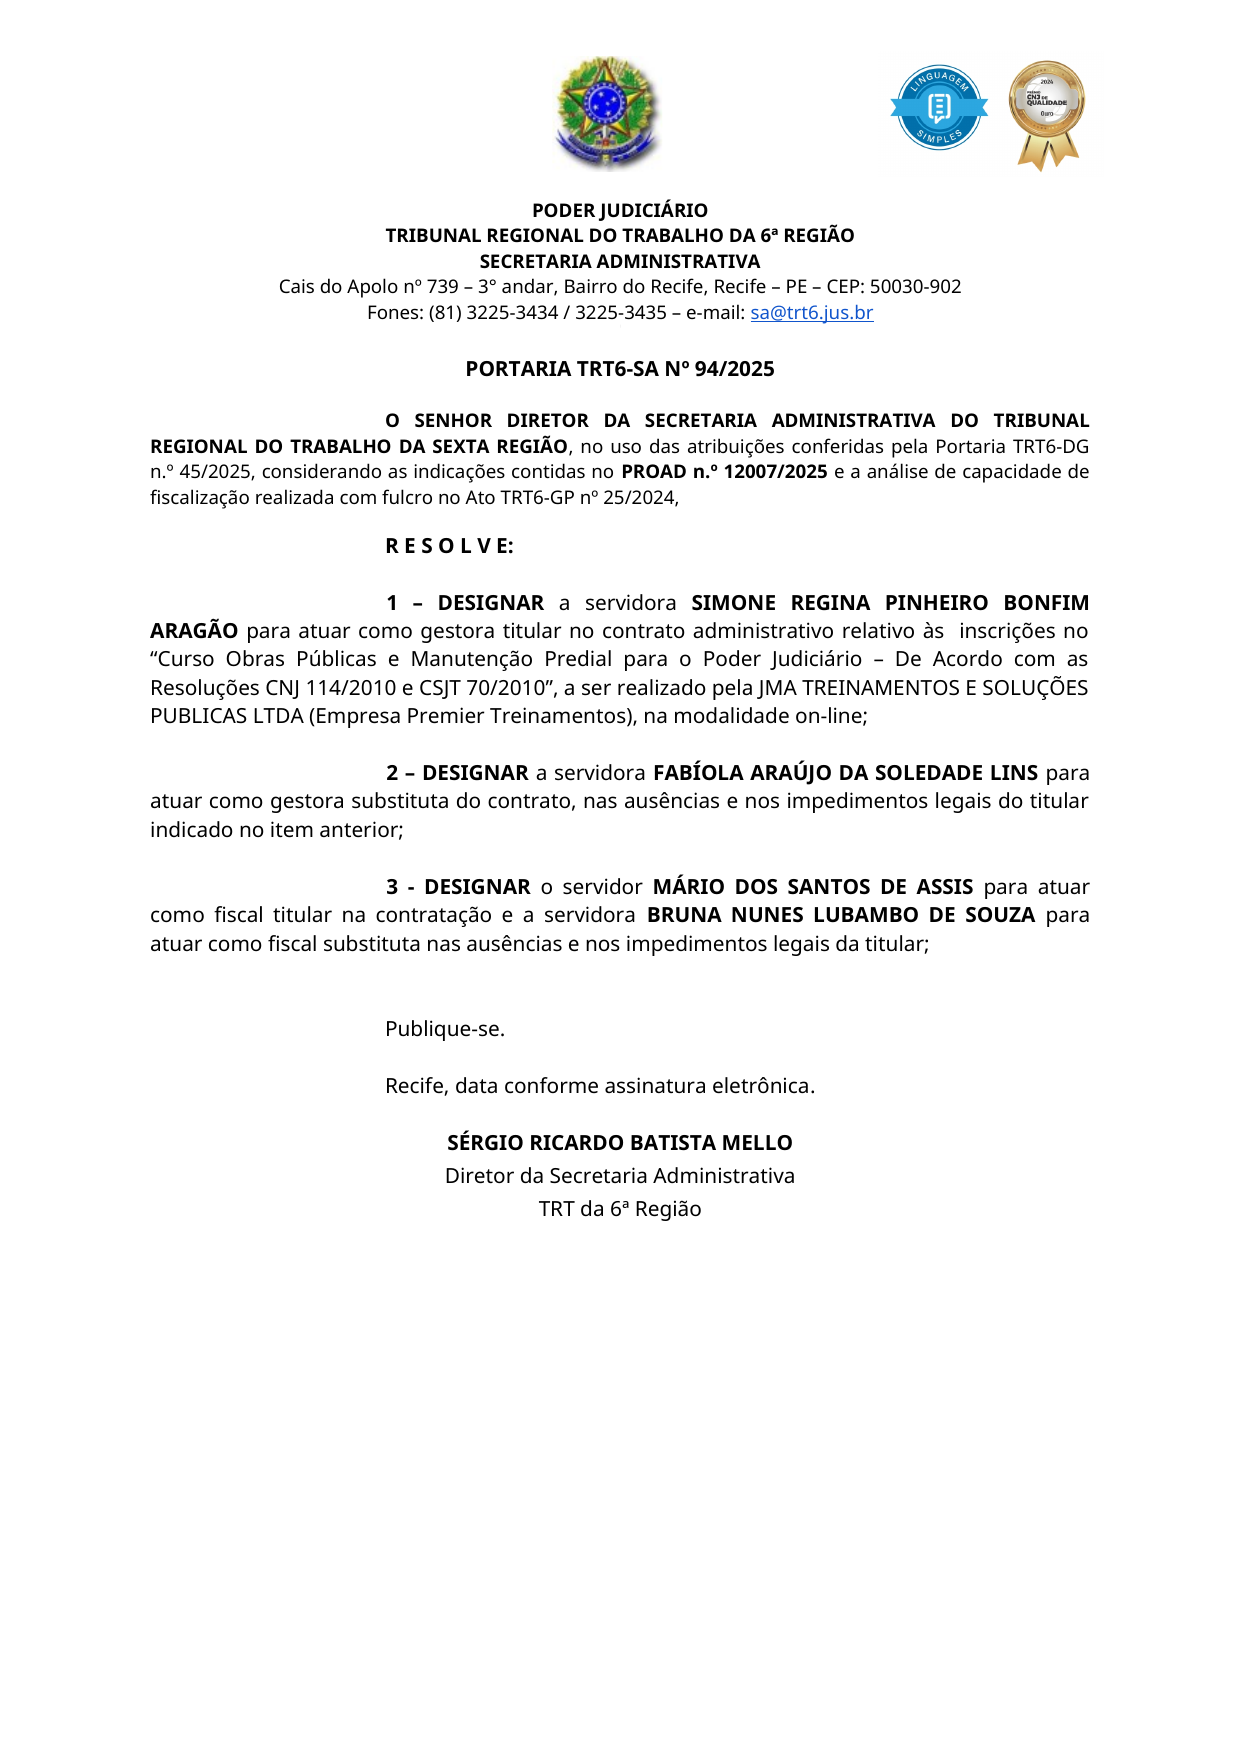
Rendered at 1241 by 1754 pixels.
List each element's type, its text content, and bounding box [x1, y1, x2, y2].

text 1 – DESIGNAR a servidora SIMONE REGINA PINHEIRO BONFIM ARAGÃO para atuar como gestora titular no contrato administrativo relativo às inscrições no “Curso Obras Públicas e Manutenção Predial para o Poder Judiciário – De Acordo com as Resoluções CNJ 114/2010 e CSJT 70/2010”, a ser realizado pela JMA TREINAMENTOS E SOLUÇÕES PUBLICAS LTDA (Empresa Premier Treinamentos), na modalidade on-line; [150, 588, 1090, 730]
text 3 - DESIGNAR o servidor MÁRIO DOS SANTOS DE ASSIS para atuar como fiscal titular na contratação e a servidora BRUNA NUNES LUBAMBO DE SOUZA para atuar como fiscal substituta nas ausências e nos impedimentos legais da titular; [150, 872, 1090, 957]
text Publique-se. [150, 1014, 1090, 1043]
text Recife, data conforme assinatura eletrônica. [150, 1071, 1090, 1100]
text Diretor da Secretaria Administrativa [150, 1161, 1090, 1189]
text O SENHOR DIRETOR DA SECRETARIA ADMINISTRATIVA DO TRIBUNAL REGIONAL DO TRABALHO DA SEXTA REGIÃO, no uso das atribuições conferidas pela Portaria TRT6-DG n.º 45/2025, considerando as indicações contidas no PROAD n.º 12007/2025 e a análise de capacidade de fiscalização realizada com fulcro no Ato TRT6-GP nº 25/2024, [150, 408, 1090, 510]
text R E S O L V E: [150, 531, 1090, 559]
text SÉRGIO RICARDO BATISTA MELLO [150, 1128, 1090, 1157]
picture [552, 56, 663, 172]
text PORTARIA TRT6-SA Nº 94/2025 [150, 354, 1090, 383]
picture [878, 51, 1104, 177]
text 2 – DESIGNAR a servidora FABÍOLA ARAÚJO DA SOLEDADE LINS para atuar como gestora substituta do contrato, nas ausências e nos impedimentos legais do titular indicado no item anterior; [150, 758, 1090, 843]
text TRT da 6ª Região [150, 1194, 1090, 1222]
